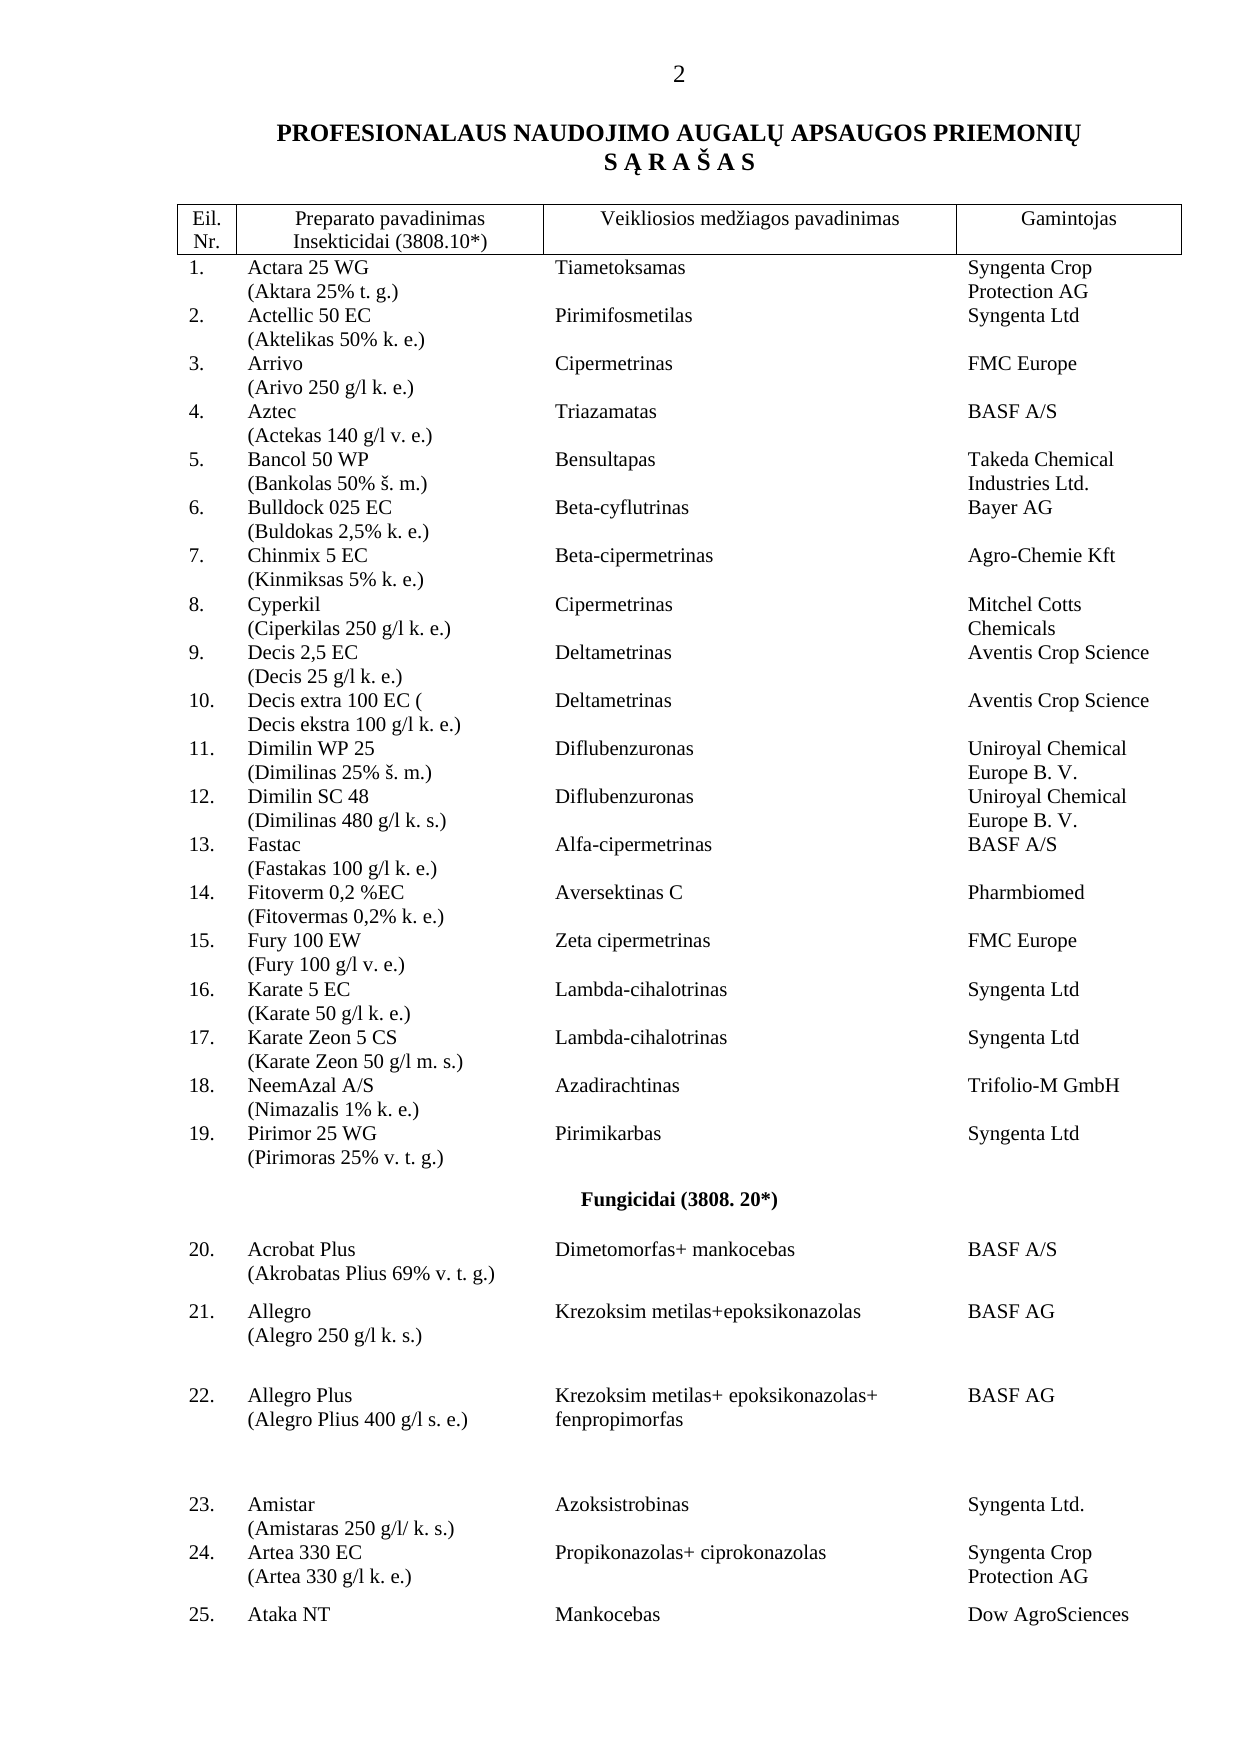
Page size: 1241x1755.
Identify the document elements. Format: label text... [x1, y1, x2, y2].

table_cell 4. [177, 399, 236, 447]
table_cell 1. [177, 255, 236, 303]
table_cell Syngenta Ltd [956, 303, 1181, 351]
table_cell Pirimor 25 WG (Pirimoras 25% v. t. g.) [236, 1121, 544, 1186]
table_cell Dow AgroSciences [956, 1602, 1181, 1626]
table_cell Triazamatas [544, 399, 956, 447]
table_header Eil. Nr. [178, 205, 236, 253]
table_cell Bensultapas [544, 447, 956, 495]
table_cell Actellic 50 EC (Aktelikas 50% k. e.) [236, 303, 544, 351]
table_cell 17. [177, 1025, 236, 1073]
table_cell Alfa-cipermetrinas [544, 832, 956, 880]
table_cell Pirimifosmetilas [544, 303, 956, 351]
table_cell 24. [177, 1540, 236, 1602]
table_cell 18. [177, 1073, 236, 1121]
text S Ą R A Š A S [177, 147, 1181, 176]
table_cell Uniroyal Chemical Europe B. V. [956, 784, 1181, 832]
table_cell Syngenta Crop Protection AG [956, 1540, 1181, 1602]
table_cell Actara 25 WG (Aktara 25% t. g.) [236, 255, 544, 303]
table_cell 14. [177, 880, 236, 928]
table_cell Fastac (Fastakas 100 g/l k. e.) [236, 832, 544, 880]
table_cell 21. [177, 1299, 236, 1383]
table_header Gamintojas [957, 205, 1181, 253]
table_cell FMC Europe [956, 351, 1181, 399]
table_cell 13. [177, 832, 236, 880]
table_cell Karate 5 EC (Karate 50 g/l k. e.) [236, 976, 544, 1024]
table_cell Arrivo (Arivo 250 g/l k. e.) [236, 351, 544, 399]
table_cell Cipermetrinas [544, 591, 956, 639]
table_cell Syngenta Crop Protection AG [956, 255, 1181, 303]
table_cell Krezoksim metilas+ epoksikonazolas+ fenpropimorfas [544, 1383, 956, 1492]
table_cell 2. [177, 303, 236, 351]
table_cell Decis extra 100 EC ( Decis ekstra 100 g/l k. e.) [236, 688, 544, 736]
table_cell NeemAzal A/S (Nimazalis 1% k. e.) [236, 1073, 544, 1121]
table_cell Bayer AG [956, 495, 1181, 543]
table_cell Lambda-cihalotrinas [544, 976, 956, 1024]
table_cell Pirimikarbas [544, 1121, 956, 1186]
table_cell 7. [177, 543, 236, 591]
table_cell Allegro Plus (Alegro Plius 400 g/l s. e.) [236, 1383, 544, 1492]
table_cell 5. [177, 447, 236, 495]
table_cell 22. [177, 1383, 236, 1492]
table_cell BASF AG [956, 1299, 1181, 1383]
table_cell 23. [177, 1492, 236, 1540]
table_cell Dimilin WP 25 (Dimilinas 25% š. m.) [236, 736, 544, 784]
table_cell Allegro (Alegro 250 g/l k. s.) [236, 1299, 544, 1383]
table_cell Aventis Crop Science [956, 640, 1181, 688]
table_cell 19. [177, 1121, 236, 1186]
table_cell 25. [177, 1602, 236, 1626]
table_cell Acrobat Plus (Akrobatas Plius 69% v. t. g.) [236, 1236, 544, 1298]
table_header Veikliosios medžiagos pavadinimas [544, 205, 956, 253]
table_cell Propikonazolas+ ciprokonazolas [544, 1540, 956, 1602]
table_cell Diflubenzuronas [544, 736, 956, 784]
table_cell Syngenta Ltd [956, 976, 1181, 1024]
table_cell 3. [177, 351, 236, 399]
table_cell Dimetomorfas+ mankocebas [544, 1236, 956, 1298]
table_cell 15. [177, 928, 236, 976]
table_cell Deltametrinas [544, 640, 956, 688]
table_cell Amistar (Amistaras 250 g/l/ k. s.) [236, 1492, 544, 1540]
table_cell 12. [177, 784, 236, 832]
table_cell Mitchel Cotts Chemicals [956, 591, 1181, 639]
table_cell Syngenta Ltd [956, 1025, 1181, 1073]
table_cell Azadirachtinas [544, 1073, 956, 1121]
table_cell BASF A/S [956, 399, 1181, 447]
table_cell Karate Zeon 5 CS (Karate Zeon 50 g/l m. s.) [236, 1025, 544, 1073]
table_cell 8. [177, 591, 236, 639]
table_cell Syngenta Ltd [956, 1121, 1181, 1186]
table_cell Tiametoksamas [544, 255, 956, 303]
table_cell Syngenta Ltd. [956, 1492, 1181, 1540]
table_cell FMC Europe [956, 928, 1181, 976]
table_cell Chinmix 5 EC (Kinmiksas 5% k. e.) [236, 543, 544, 591]
table_cell Agro-Chemie Kft [956, 543, 1181, 591]
table_cell Beta-cyflutrinas [544, 495, 956, 543]
table_cell Zeta cipermetrinas [544, 928, 956, 976]
table_cell 16. [177, 976, 236, 1024]
table_cell Lambda-cihalotrinas [544, 1025, 956, 1073]
table_cell Uniroyal Chemical Europe B. V. [956, 736, 1181, 784]
table_cell Artea 330 EC (Artea 330 g/l k. e.) [236, 1540, 544, 1602]
table_cell Deltametrinas [544, 688, 956, 736]
table_cell Fungicidai (3808. 20*) [177, 1186, 1181, 1236]
table_cell Beta-cipermetrinas [544, 543, 956, 591]
table_cell 11. [177, 736, 236, 784]
text PROFESIONALAUS NAUDOJIMO AUGALŲ APSAUGOS PRIEMONIŲ [177, 118, 1181, 147]
table_cell Aventis Crop Science [956, 688, 1181, 736]
table_cell Bulldock 025 EC (Buldokas 2,5% k. e.) [236, 495, 544, 543]
table_cell Aversektinas C [544, 880, 956, 928]
table_cell Takeda Chemical Industries Ltd. [956, 447, 1181, 495]
table_cell BASF A/S [956, 832, 1181, 880]
table_cell 20. [177, 1236, 236, 1298]
table_cell 9. [177, 640, 236, 688]
table_cell Mankocebas [544, 1602, 956, 1626]
table_cell Diflubenzuronas [544, 784, 956, 832]
table_cell BASF A/S [956, 1236, 1181, 1298]
table_cell BASF AG [956, 1383, 1181, 1492]
table_cell Dimilin SC 48 (Dimilinas 480 g/l k. s.) [236, 784, 544, 832]
table_cell Pharmbiomed [956, 880, 1181, 928]
table_cell Ataka NT [236, 1602, 544, 1626]
table_cell Aztec (Actekas 140 g/l v. e.) [236, 399, 544, 447]
table_cell 10. [177, 688, 236, 736]
table_cell Fitoverm 0,2 %EC (Fitovermas 0,2% k. e.) [236, 880, 544, 928]
table_cell Trifolio-M GmbH [956, 1073, 1181, 1121]
table_cell Fury 100 EW (Fury 100 g/l v. e.) [236, 928, 544, 976]
table_cell Bancol 50 WP (Bankolas 50% š. m.) [236, 447, 544, 495]
table_cell Krezoksim metilas+epoksikonazolas [544, 1299, 956, 1383]
table_cell Decis 2,5 EC (Decis 25 g/l k. e.) [236, 640, 544, 688]
table_header Preparato pavadinimas Insekticidai (3808.10*) [237, 205, 543, 253]
table_cell 6. [177, 495, 236, 543]
table_cell Azoksistrobinas [544, 1492, 956, 1540]
table_cell Cipermetrinas [544, 351, 956, 399]
table_cell Cyperkil (Ciperkilas 250 g/l k. e.) [236, 591, 544, 639]
